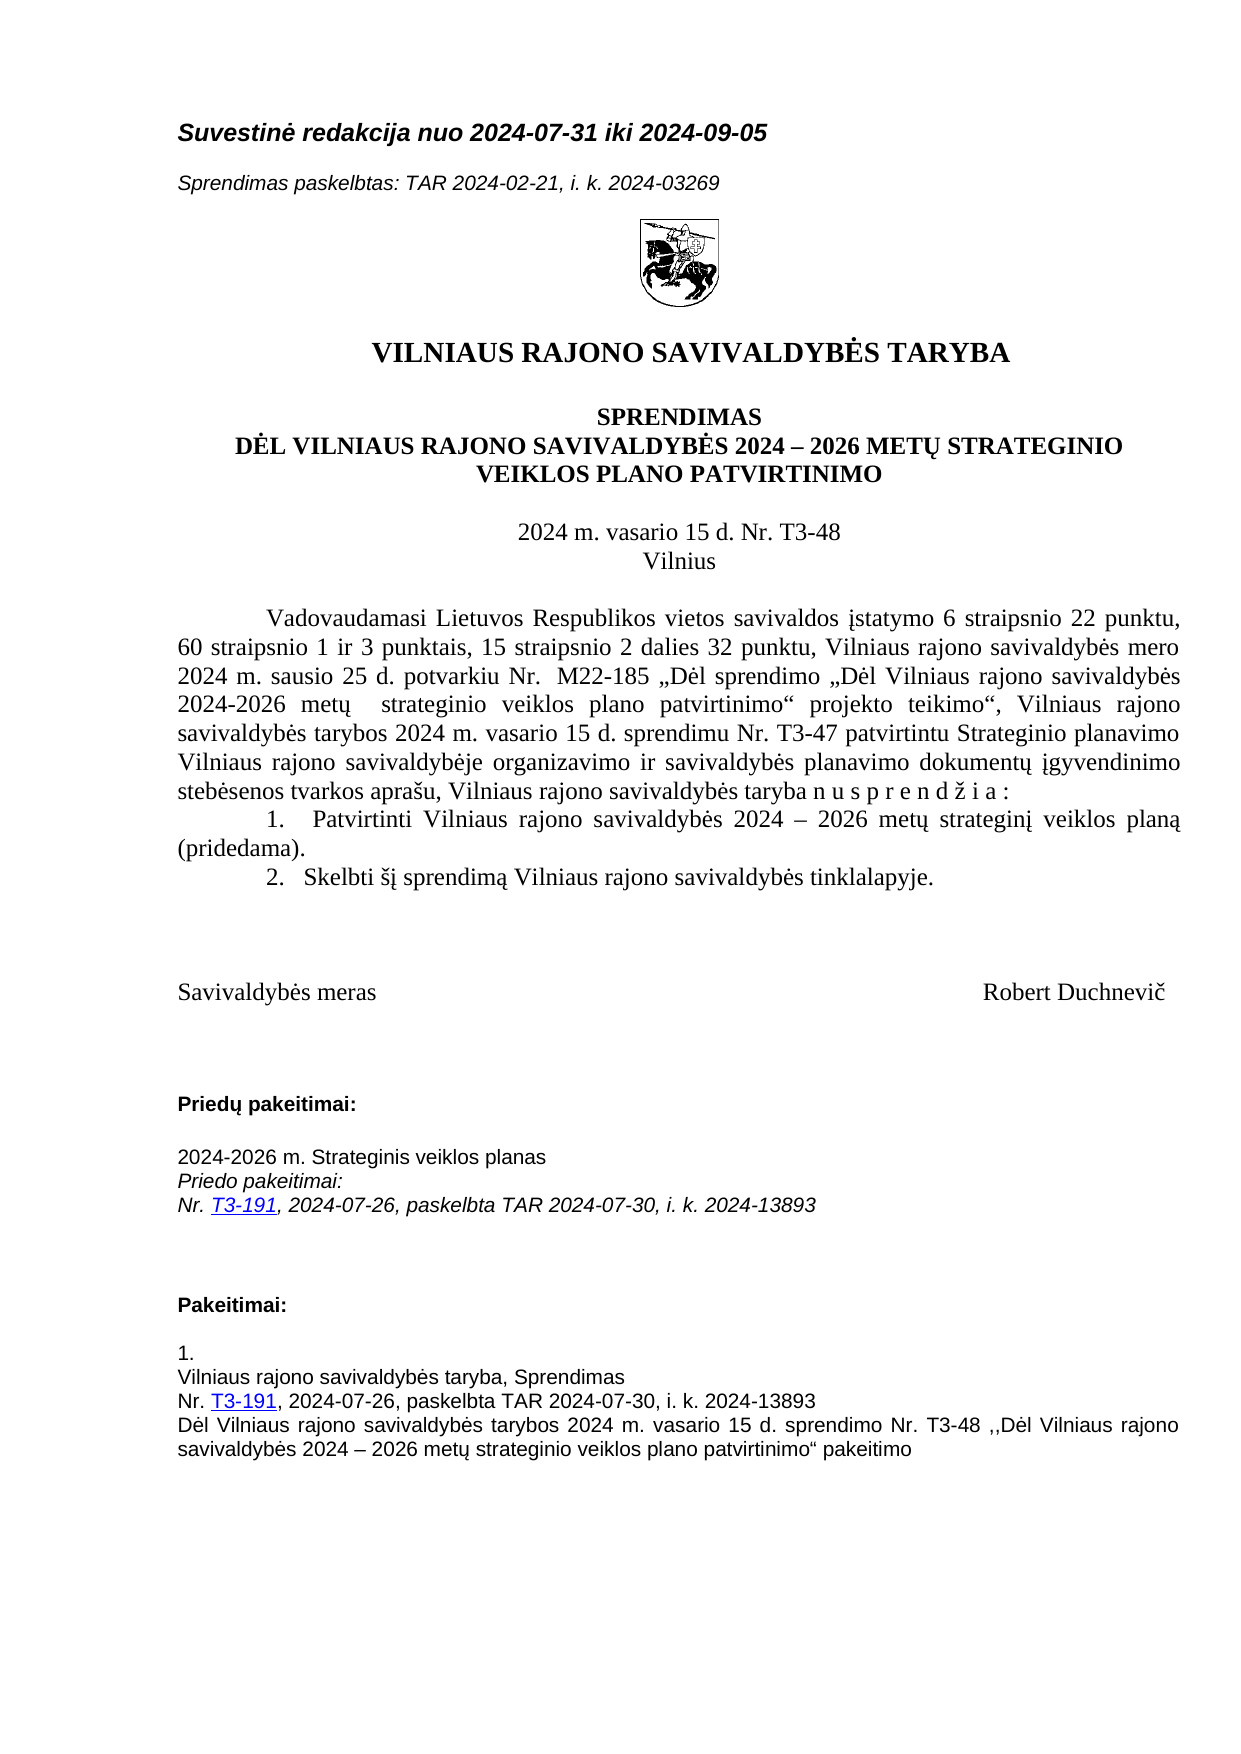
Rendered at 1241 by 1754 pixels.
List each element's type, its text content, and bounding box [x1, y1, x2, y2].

text Priedų pakeitimai: [177, 1092, 1181, 1116]
text Nr. T3-191, 2024-07-26, paskelbta TAR 2024-07-30, i. k. 2024-13893 [177, 1389, 1181, 1413]
text Vilniaus rajono savivaldybės taryba [177, 335, 1063, 368]
text Savivaldybės meras Robert Duchnevič [177, 977, 1181, 1006]
text Priedo pakeitimai: [177, 1169, 1181, 1193]
text Nr. T3-191, 2024-07-26, paskelbta TAR 2024-07-30, i. k. 2024-13893 [177, 1193, 1181, 1217]
text Pakeitimai: [177, 1293, 1181, 1317]
text 2. Skelbti šį sprendimą Vilniaus rajono savivaldybės tinklalapyje. [266, 862, 1181, 891]
text Dėl Vilniaus rajono savivaldybės tarybos 2024 m. vasario 15 d. sprendimo Nr. T3-48 ,,Dėl Vilniaus rajono savivaldybės 2024 – 2026 metų strateginio veiklos plano patvirtinimo“ pakeitimo [177, 1413, 1181, 1461]
text 2024 m. vasario 15 d. Nr. T3-48 [177, 517, 1181, 546]
text 1. Patvirtinti Vilniaus rajono savivaldybės 2024 – 2026 metų strateginį veiklos planą (pridedama). [177, 804, 1181, 862]
text Vilniaus rajono savivaldybės taryba, Sprendimas [177, 1365, 1181, 1389]
text 2024-2026 m. Strateginis veiklos planas [177, 1145, 1181, 1169]
text sprendimas [295, 402, 1063, 431]
text Vilnius [177, 546, 1181, 574]
text Sprendimas paskelbtas: TAR 2024-02-21, i. k. 2024-03269 [177, 171, 1181, 195]
text Vadovaudamasi Lietuvos Respublikos vietos savivaldos įstatymo 6 straipsnio 22 punktu, 60 straipsnio 1 ir 3 punktais, 15 straipsnio 2 dalies 32 punktu, Vilniaus rajono savivaldybės mero 2024 m. sausio 25 d. potvarkiu Nr. M22-185 „Dėl sprendimo „Dėl Vilniaus rajono savivaldybės 2024-2026 metų strateginio veiklos plano patvirtinimo“ projekto teikimo“, Vilniaus rajono savivaldybės tarybos 2024 m. vasario 15 d. sprendimu Nr. T3-47 patvirtintu Strateginio planavimo Vilniaus rajono savivaldybėje organizavimo ir savivaldybės planavimo dokumentų įgyvendinimo stebėsenos tvarkos aprašu, Vilniaus rajono savivaldybės taryba n u s p r e n d ž i a : [177, 603, 1181, 804]
text Suvestinė redakcija nuo 2024-07-31 iki 2024-09-05 [177, 118, 1181, 147]
text 1. [177, 1341, 1181, 1365]
text DĖL VILNIAUS RAJONO SAVIVALDYBĖS 2024 – 2026 METŲ STRATEGINIO VEIKLOS PLANO PATVIRTINIMO [177, 431, 1181, 488]
